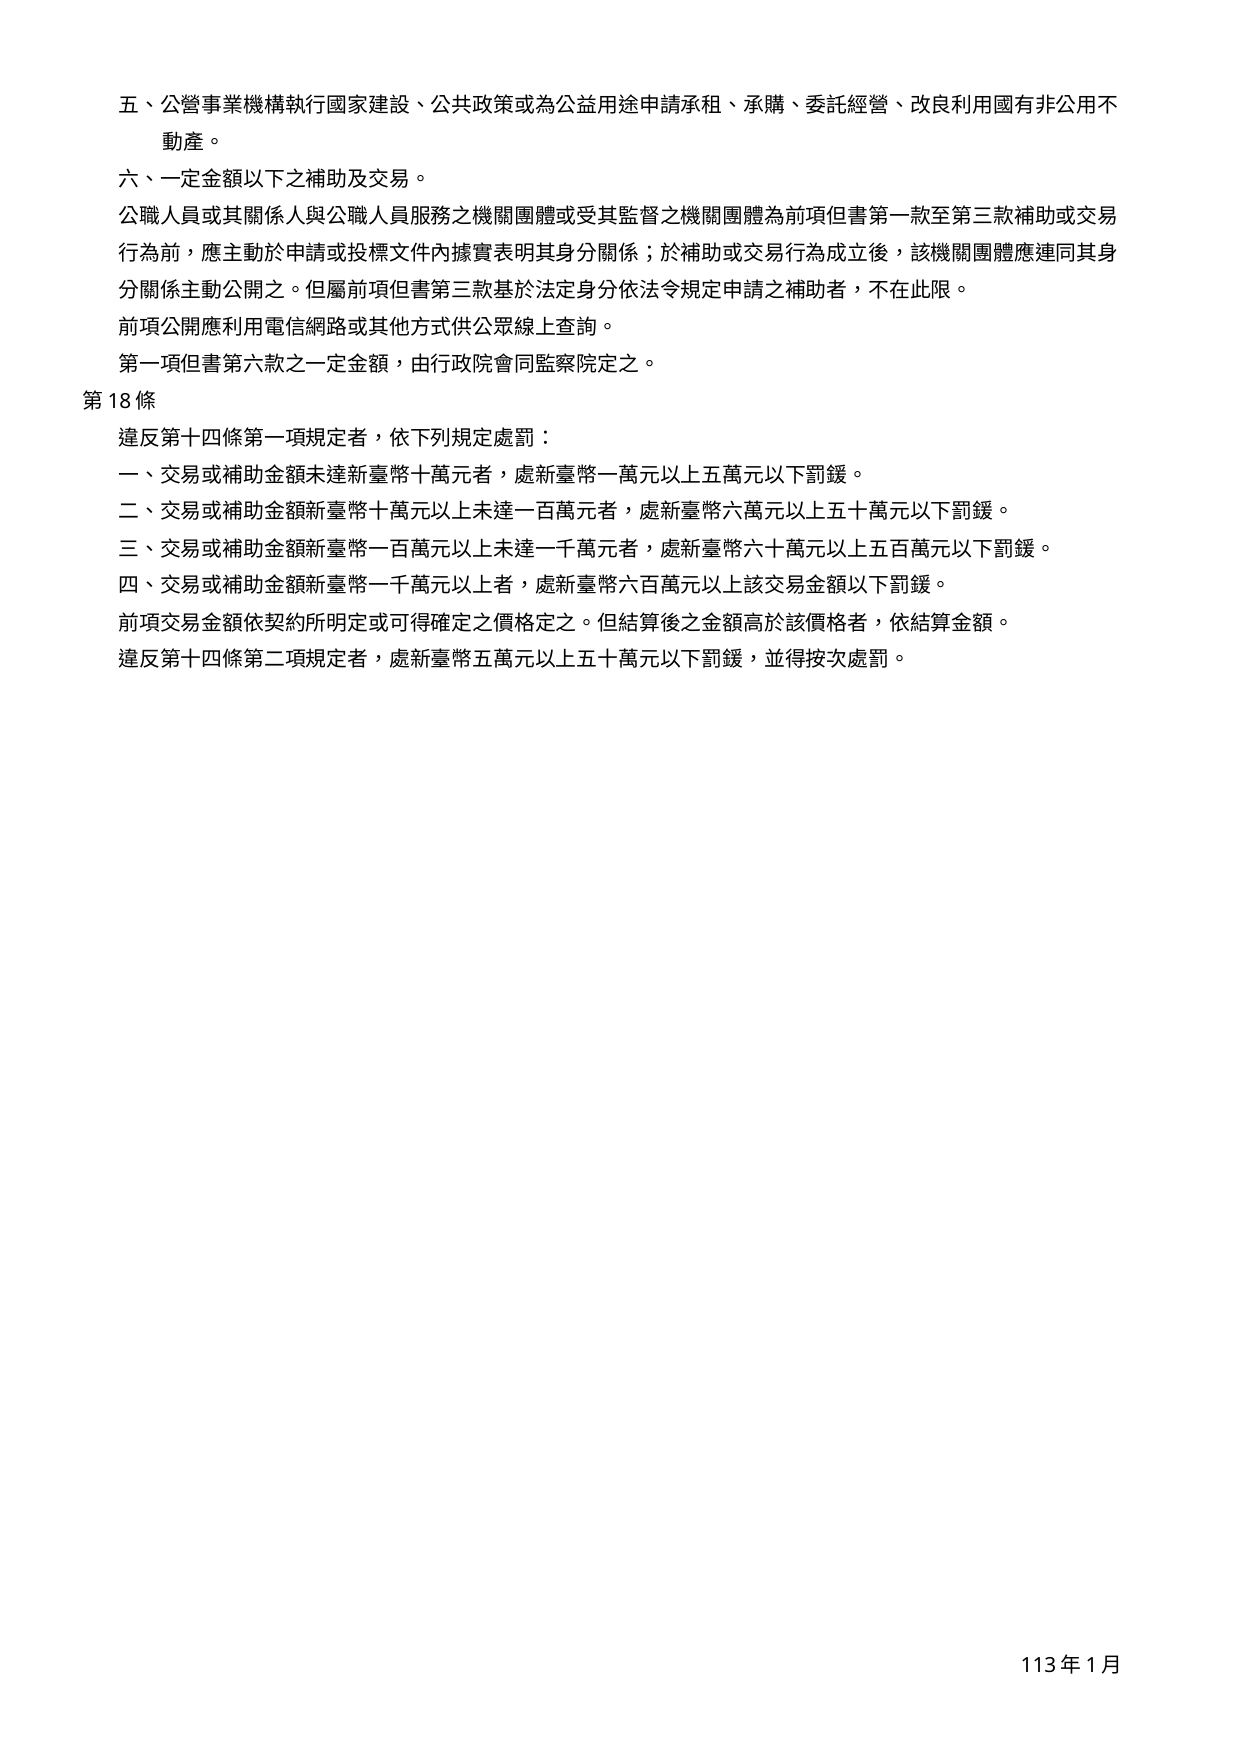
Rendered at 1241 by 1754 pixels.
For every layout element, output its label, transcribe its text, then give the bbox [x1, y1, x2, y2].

text 前項公開應利用電信網路或其他方式供公眾線上查詢。 [118, 307, 1122, 343]
text 公職人員或其關係人與公職人員服務之機關團體或受其監督之機關團體為前項但書第一款至第三款補助或交易行為前，應主動於申請或投標文件內據實表明其身分關係；於補助或交易行為成立後，該機關團體應連同其身分關係主動公開之。但屬前項但書第三款基於法定身分依法令規定申請之補助者，不在此限。 [118, 196, 1122, 307]
text 六、一定金額以下之補助及交易。 [118, 159, 1122, 196]
text 違反第十四條第二項規定者，處新臺幣五萬元以上五十萬元以下罰鍰，並得按次處罰。 [118, 639, 1122, 676]
text 第18條 [44, 381, 1216, 417]
text 前項交易金額依契約所明定或可得確定之價格定之。但結算後之金額高於該價格者，依結算金額。 [118, 602, 1122, 639]
text 五、公營事業機構執行國家建設、公共政策或為公益用途申請承租、承購、委託經營、改良利用國有非公用不動產。 [118, 85, 1122, 159]
text 一、交易或補助金額未達新臺幣十萬元者，處新臺幣一萬元以上五萬元以下罰鍰。 [118, 454, 1122, 491]
text 違反第十四條第一項規定者，依下列規定處罰： [118, 417, 1122, 454]
text 四、交易或補助金額新臺幣一千萬元以上者，處新臺幣六百萬元以上該交易金額以下罰鍰。 [118, 565, 1122, 602]
text 第一項但書第六款之一定金額，由行政院會同監察院定之。 [118, 343, 1122, 381]
text 二、交易或補助金額新臺幣十萬元以上未達一百萬元者，處新臺幣六萬元以上五十萬元以下罰鍰。 [118, 491, 1122, 528]
text 三、交易或補助金額新臺幣一百萬元以上未達一千萬元者，處新臺幣六十萬元以上五百萬元以下罰鍰。 [118, 528, 1122, 565]
